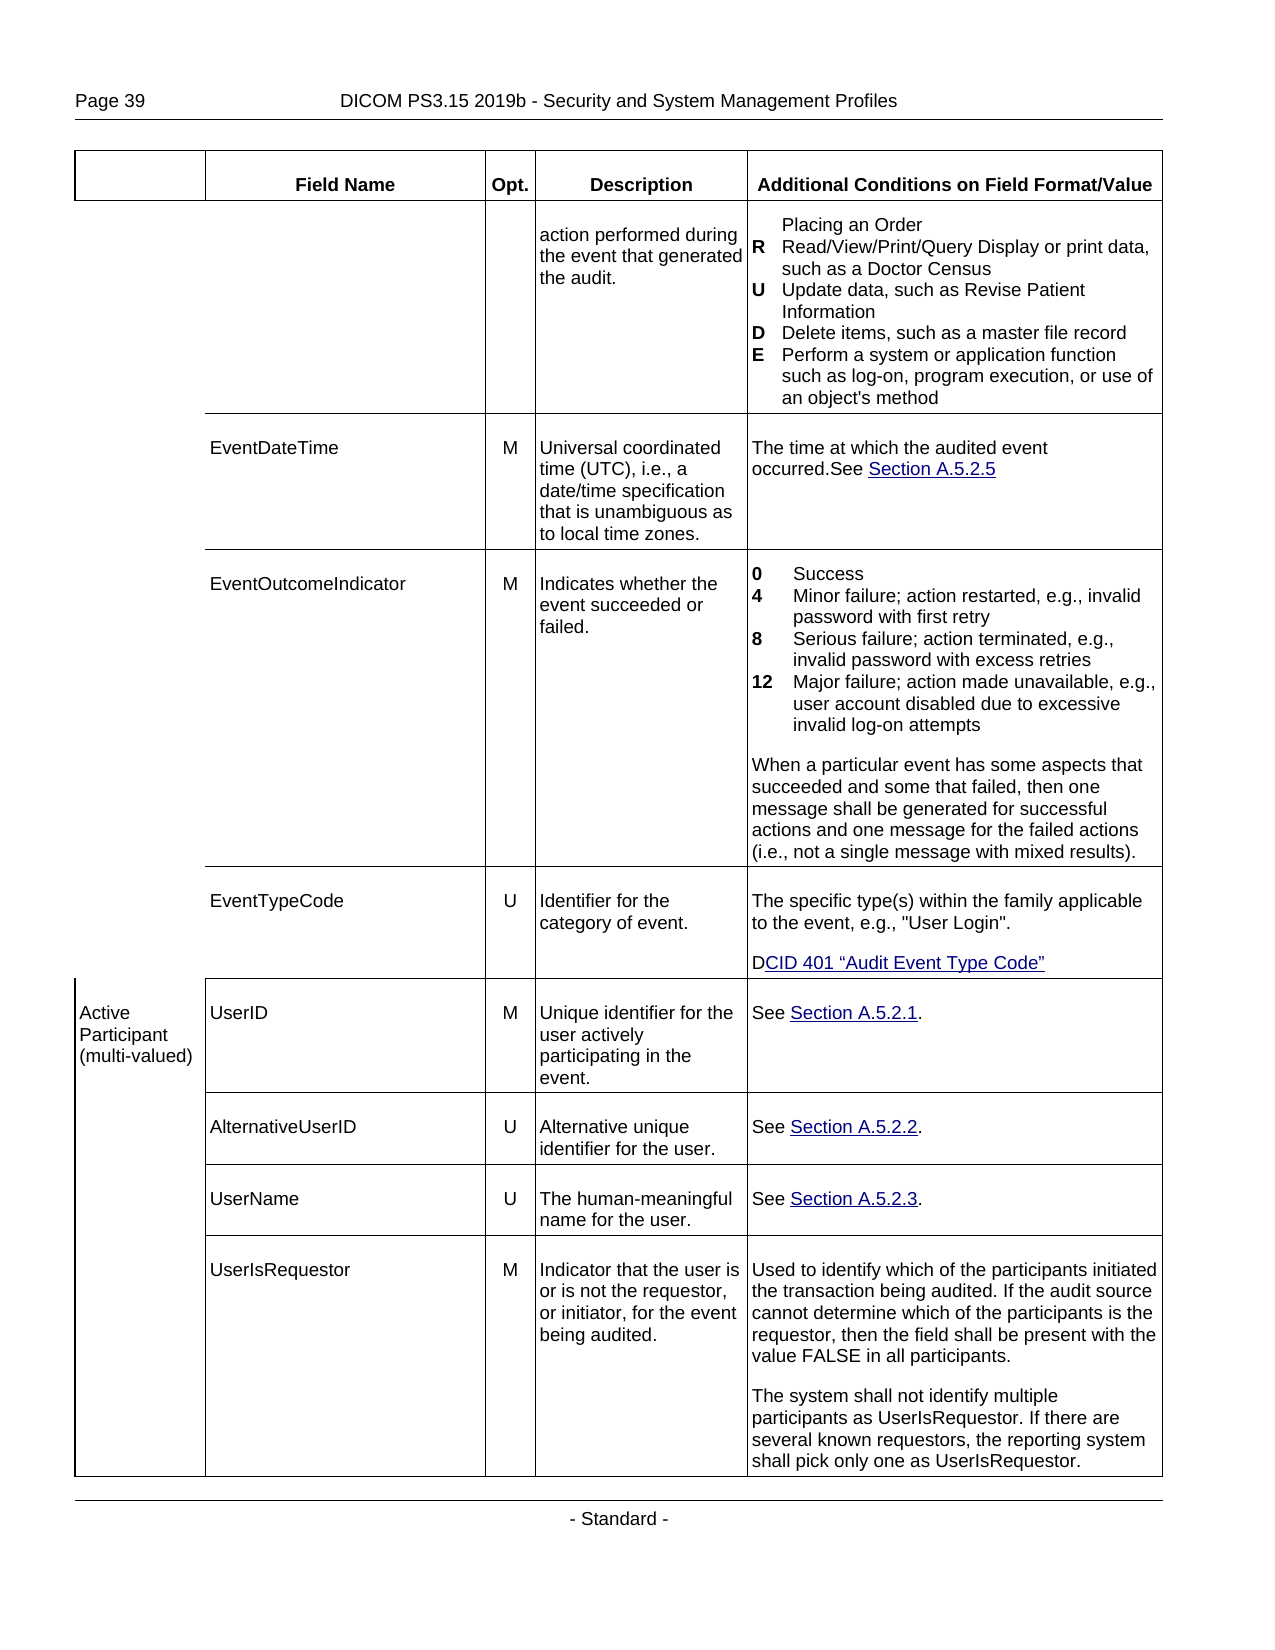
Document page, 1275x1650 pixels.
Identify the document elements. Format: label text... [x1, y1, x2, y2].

table_cell U [486, 1165, 535, 1235]
table_cell U [486, 1093, 535, 1163]
table_cell See Section A.5.2.1. [748, 979, 1162, 1092]
table_cell U [486, 867, 535, 978]
table_header Opt. [486, 151, 535, 200]
table_cell The human-meaningful name for the user. [536, 1165, 747, 1235]
table_header Description [536, 151, 747, 200]
table_cell See Section A.5.2.3. [748, 1165, 1162, 1235]
table_cell Indicates whether the event succeeded or failed. [536, 550, 747, 866]
table_cell Unique identifier for the user actively participating in the event. [536, 979, 747, 1092]
table_cell 0 Success 4 Minor failure; action restarted, e.g., invalid password with first retry 8 Serious failure; action terminated, e.g., invalid password with excess retries 12 Major failure; action made unavailable, e.g., user account disabled due to excessive invalid log-on attempts When a particular event has some aspects that succeeded and some that failed, then one message shall be generated for successful actions and one message for the failed actions (i.e., not a single message with mixed results). [748, 550, 1162, 866]
table_header [76, 151, 205, 200]
table_cell M [486, 414, 535, 548]
table_cell Alternative unique identifier for the user. [536, 1093, 747, 1163]
table_cell AlternativeUserID [206, 1093, 485, 1163]
table_header Additional Conditions on Field Format/Value [748, 151, 1162, 200]
table_cell Universal coordinated time (UTC), i.e., a date/time specification that is unambiguous as to local time zones. [536, 414, 747, 548]
table_cell EventDateTime [205, 414, 485, 548]
table_cell UserName [206, 1165, 485, 1235]
table_cell EventTypeCode [205, 867, 485, 978]
table_cell [205, 201, 485, 412]
table_cell The specific type(s) within the family applicable to the event, e.g., "User Login". DCID 401 “Audit Event Type Code” [748, 867, 1162, 978]
table_cell UserIsRequestor [206, 1236, 485, 1476]
table_cell Placing an Order R Read/View/Print/Query Display or print data, such as a Doctor Census U Update data, such as Revise Patient Information D Delete items, such as a master file record E Perform a system or application function such as log-on, program execution, or use of an object's method [748, 201, 1162, 412]
table_cell The time at which the audited event occurred.See Section A.5.2.5 [748, 414, 1162, 548]
table_cell [486, 201, 535, 412]
table_cell See Section A.5.2.2. [748, 1093, 1162, 1163]
table_cell M [486, 979, 535, 1092]
table_cell Active Participant (multi-valued) [76, 978, 205, 1476]
table_cell action performed during the event that generated the audit. [536, 201, 747, 412]
table_cell UserID [206, 979, 485, 1092]
table_cell Indicator that the user is or is not the requestor, or initiator, for the event being audited. [536, 1236, 747, 1476]
table_header Field Name [206, 151, 485, 200]
table_cell Used to identify which of the participants initiated the transaction being audited. If the audit source cannot determine which of the participants is the requestor, then the field shall be present with the value FALSE in all participants. The system shall not identify multiple participants as UserIsRequestor. If there are several known requestors, the reporting system shall pick only one as UserIsRequestor. [748, 1236, 1162, 1476]
table_cell M [486, 1236, 535, 1476]
table_cell M [486, 550, 535, 866]
table_cell EventOutcomeIndicator [205, 550, 485, 866]
table_cell Identifier for the category of event. [536, 867, 747, 978]
